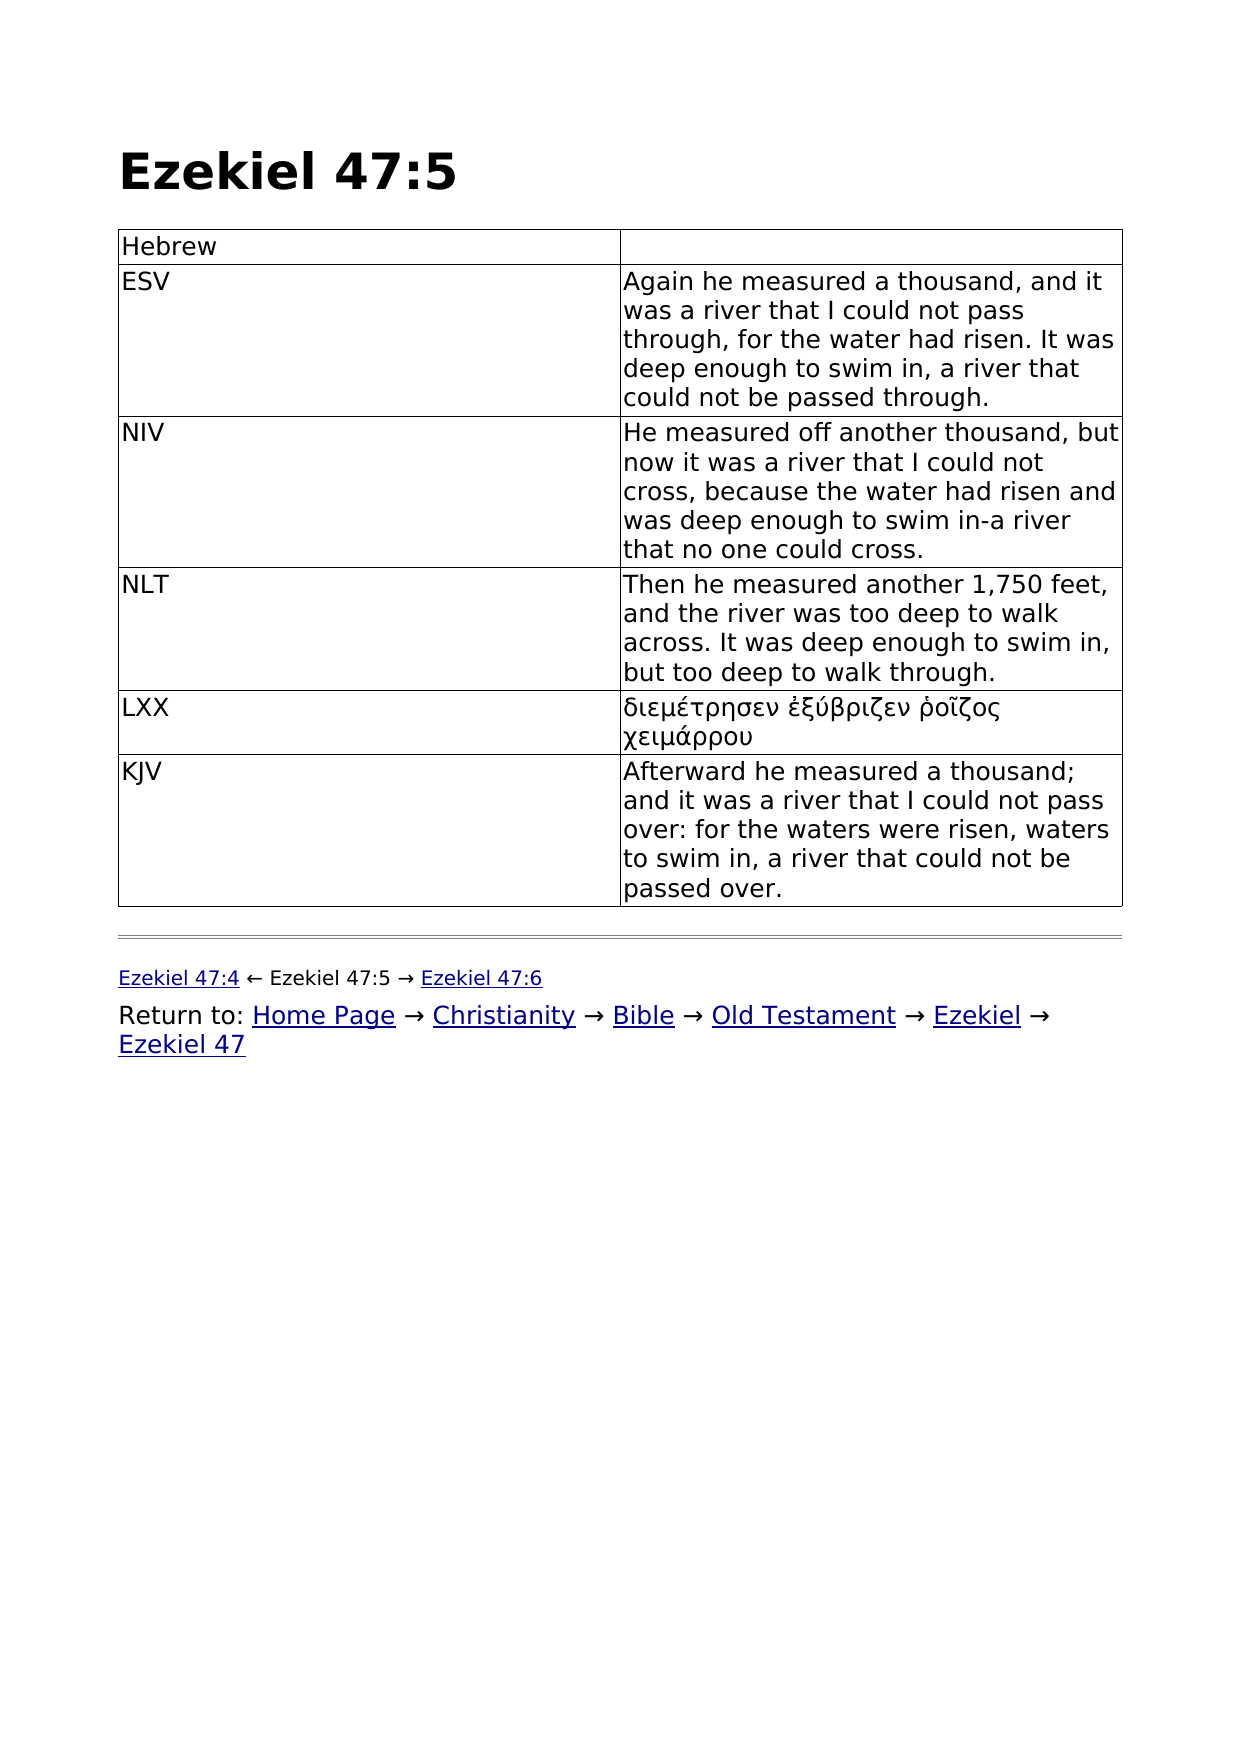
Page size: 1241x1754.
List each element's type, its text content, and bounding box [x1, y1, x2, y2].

table_cell NIV [119, 417, 620, 567]
table_cell KJV [119, 755, 620, 906]
table_cell NLT [119, 568, 620, 690]
subtitle Ezekiel 47:5 [118, 143, 1122, 201]
text Ezekiel 47:4 ← Ezekiel 47:5 → Ezekiel 47:6 [118, 967, 1122, 1001]
table_cell Afterward he measured a thousand; and it was a river that I could not pass over: for the waters were risen, waters to swim in, a river that could not be passed over. [621, 755, 1122, 906]
table_cell He measured off another thousand, but now it was a river that I could not cross, because the water had risen and was deep enough to swim in-a river that no one could cross. [621, 417, 1122, 567]
table_cell Again he measured a thousand, and it was a river that I could not pass through, for the water had risen. It was deep enough to swim in, a river that could not be passed through. [621, 265, 1122, 416]
table_cell ESV [119, 265, 620, 416]
table_header Hebrew [119, 230, 620, 264]
table_cell Then he measured another 1,750 feet, and the river was too deep to walk across. It was deep enough to swim in, but too deep to walk through. [621, 568, 1122, 690]
text Return to: Home Page → Christianity → Bible → Old Testament → Ezekiel → Ezekiel 47 [118, 1001, 1122, 1059]
table_cell LXX [119, 691, 620, 754]
table_header [621, 230, 1122, 264]
table_cell διεμέτρησεν ἐξύβριζεν ῥοῖζος χειμάρρου [621, 691, 1122, 754]
